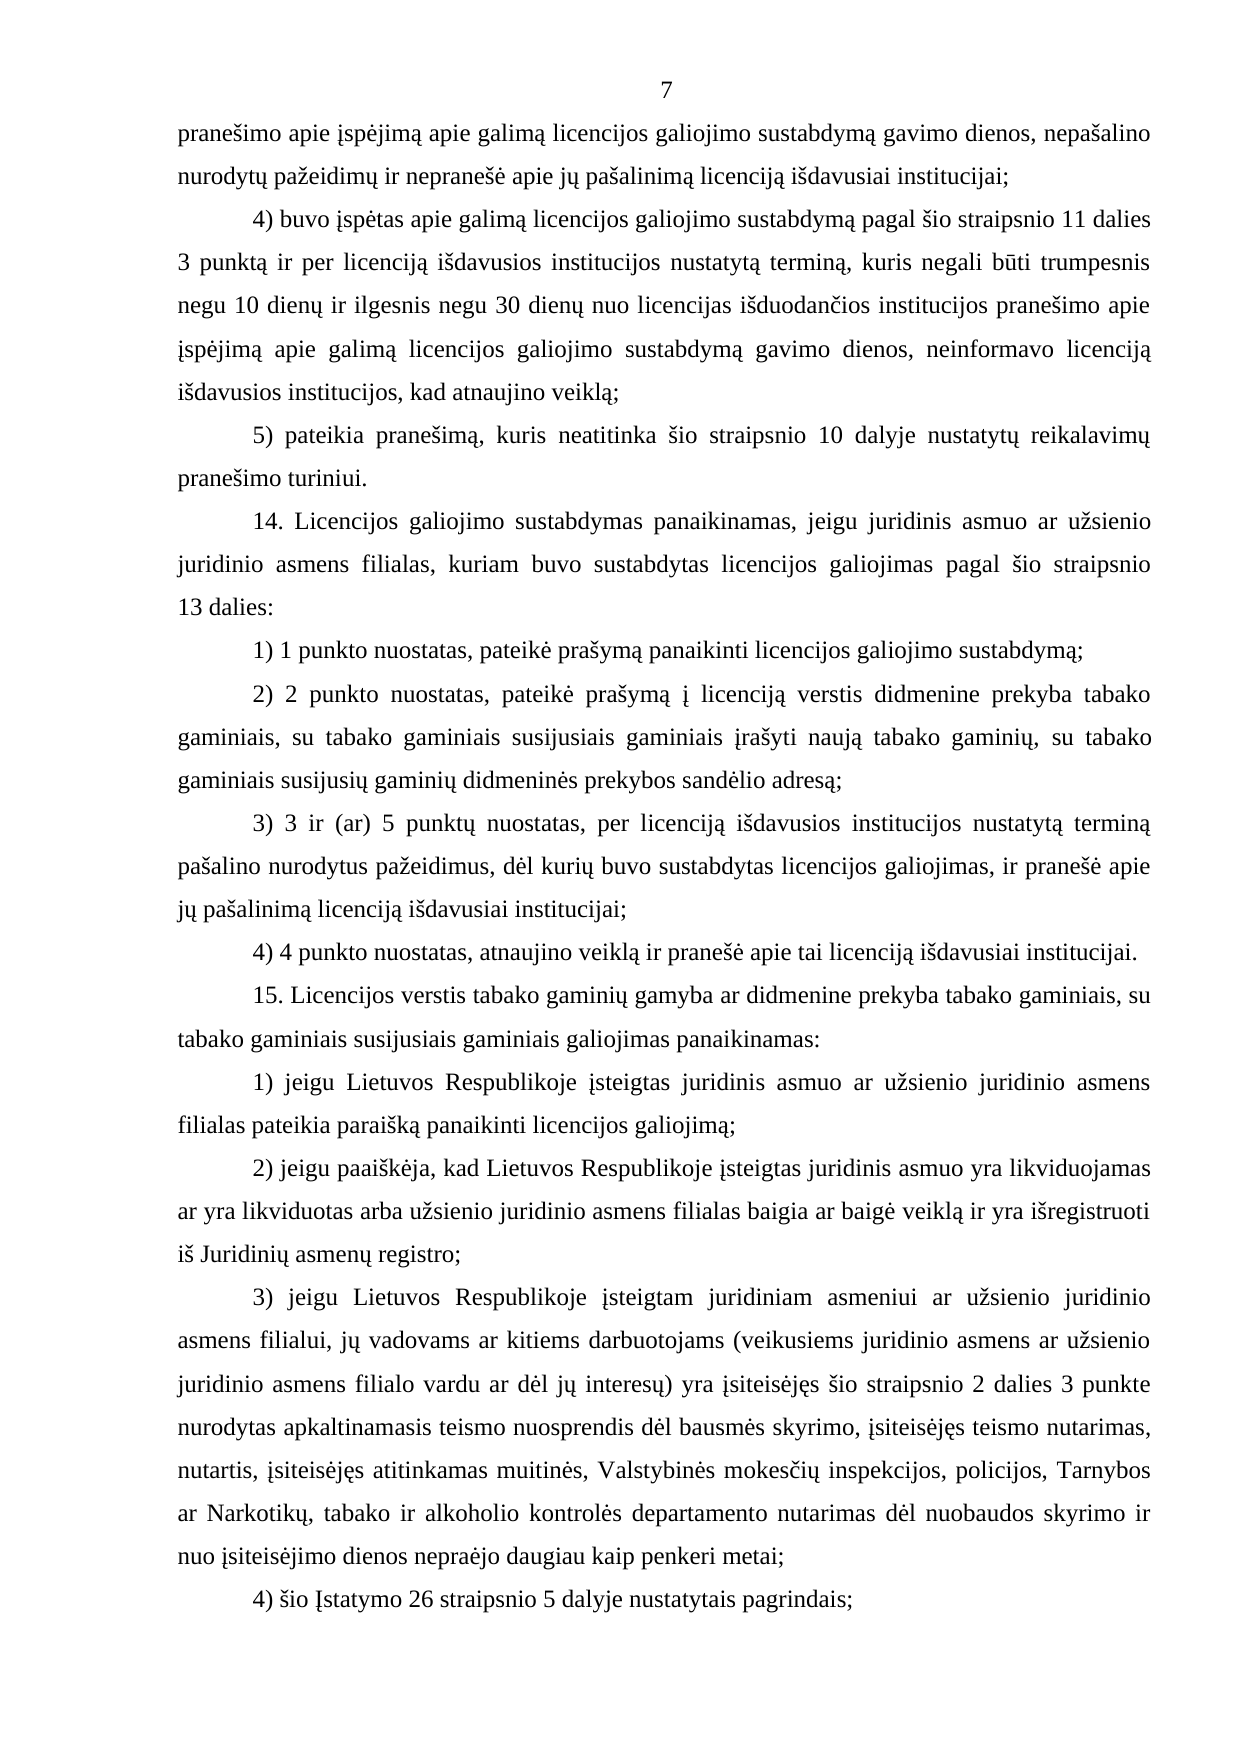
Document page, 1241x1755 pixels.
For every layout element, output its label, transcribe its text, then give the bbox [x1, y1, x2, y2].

text 3) jeigu Lietuvos Respublikoje įsteigtam juridiniam asmeniui ar užsienio juridinio asmens filialui, jų vadovams ar kitiems darbuotojams (veikusiems juridinio asmens ar užsienio juridinio asmens filialo vardu ar dėl jų interesų) yra įsiteisėjęs šio straipsnio 2 dalies 3 punkte nurodytas apkaltinamasis teismo nuosprendis dėl bausmės skyrimo, įsiteisėjęs teismo nutarimas, nutartis, įsiteisėjęs atitinkamas muitinės, Valstybinės mokesčių inspekcijos, policijos, Tarnybos ar Narkotikų, tabako ir alkoholio kontrolės departamento nutarimas dėl nuobaudos skyrimo ir nuo įsiteisėjimo dienos nepraėjo daugiau kaip penkeri metai; [177, 1282, 1152, 1570]
text 1) 1 punkto nuostatas, pateikė prašymą panaikinti licencijos galiojimo sustabdymą; [177, 636, 1152, 664]
text 3) 3 ir (ar) 5 punktų nuostatas, per licenciją išdavusios institucijos nustatytą terminą pašalino nurodytus pažeidimus, dėl kurių buvo sustabdytas licencijos galiojimas, ir pranešė apie jų pašalinimą licenciją išdavusiai institucijai; [177, 808, 1152, 923]
text pranešimo apie įspėjimą apie galimą licencijos galiojimo sustabdymą gavimo dienos, nepašalino nurodytų pažeidimų ir nepranešė apie jų pašalinimą licenciją išdavusiai institucijai; [177, 118, 1152, 190]
text 4) buvo įspėtas apie galimą licencijos galiojimo sustabdymą pagal šio straipsnio 11 dalies 3 punktą ir per licenciją išdavusios institucijos nustatytą terminą, kuris negali būti trumpesnis negu 10 dienų ir ilgesnis negu 30 dienų nuo licencijas išduodančios institucijos pranešimo apie įspėjimą apie galimą licencijos galiojimo sustabdymą gavimo dienos, neinformavo licenciją išdavusios institucijos, kad atnaujino veiklą; [177, 204, 1152, 406]
text 1) jeigu Lietuvos Respublikoje įsteigtas juridinis asmuo ar užsienio juridinio asmens filialas pateikia paraišką panaikinti licencijos galiojimą; [177, 1067, 1152, 1139]
text 4) 4 punkto nuostatas, atnaujino veiklą ir pranešė apie tai licenciją išdavusiai institucijai. [177, 937, 1152, 966]
text 15. Licencijos verstis tabako gaminių gamyba ar didmenine prekyba tabako gaminiais, su tabako gaminiais susijusiais gaminiais galiojimas panaikinamas: [177, 981, 1152, 1052]
text 4) šio Įstatymo 26 straipsnio 5 dalyje nustatytais pagrindais; [177, 1584, 1152, 1613]
text 5) pateikia pranešimą, kuris neatitinka šio straipsnio 10 dalyje nustatytų reikalavimų pranešimo turiniui. [177, 420, 1152, 492]
text 2) 2 punkto nuostatas, pateikė prašymą į licenciją verstis didmenine prekyba tabako gaminiais, su tabako gaminiais susijusiais gaminiais įrašyti naują tabako gaminių, su tabako gaminiais susijusių gaminių didmeninės prekybos sandėlio adresą; [177, 679, 1152, 794]
text 14. Licencijos galiojimo sustabdymas panaikinamas, jeigu juridinis asmuo ar užsienio juridinio asmens filialas, kuriam buvo sustabdytas licencijos galiojimas pagal šio straipsnio 13 dalies: [177, 506, 1152, 621]
text 2) jeigu paaiškėja, kad Lietuvos Respublikoje įsteigtas juridinis asmuo yra likviduojamas ar yra likviduotas arba užsienio juridinio asmens filialas baigia ar baigė veiklą ir yra išregistruoti iš Juridinių asmenų registro; [177, 1153, 1152, 1268]
